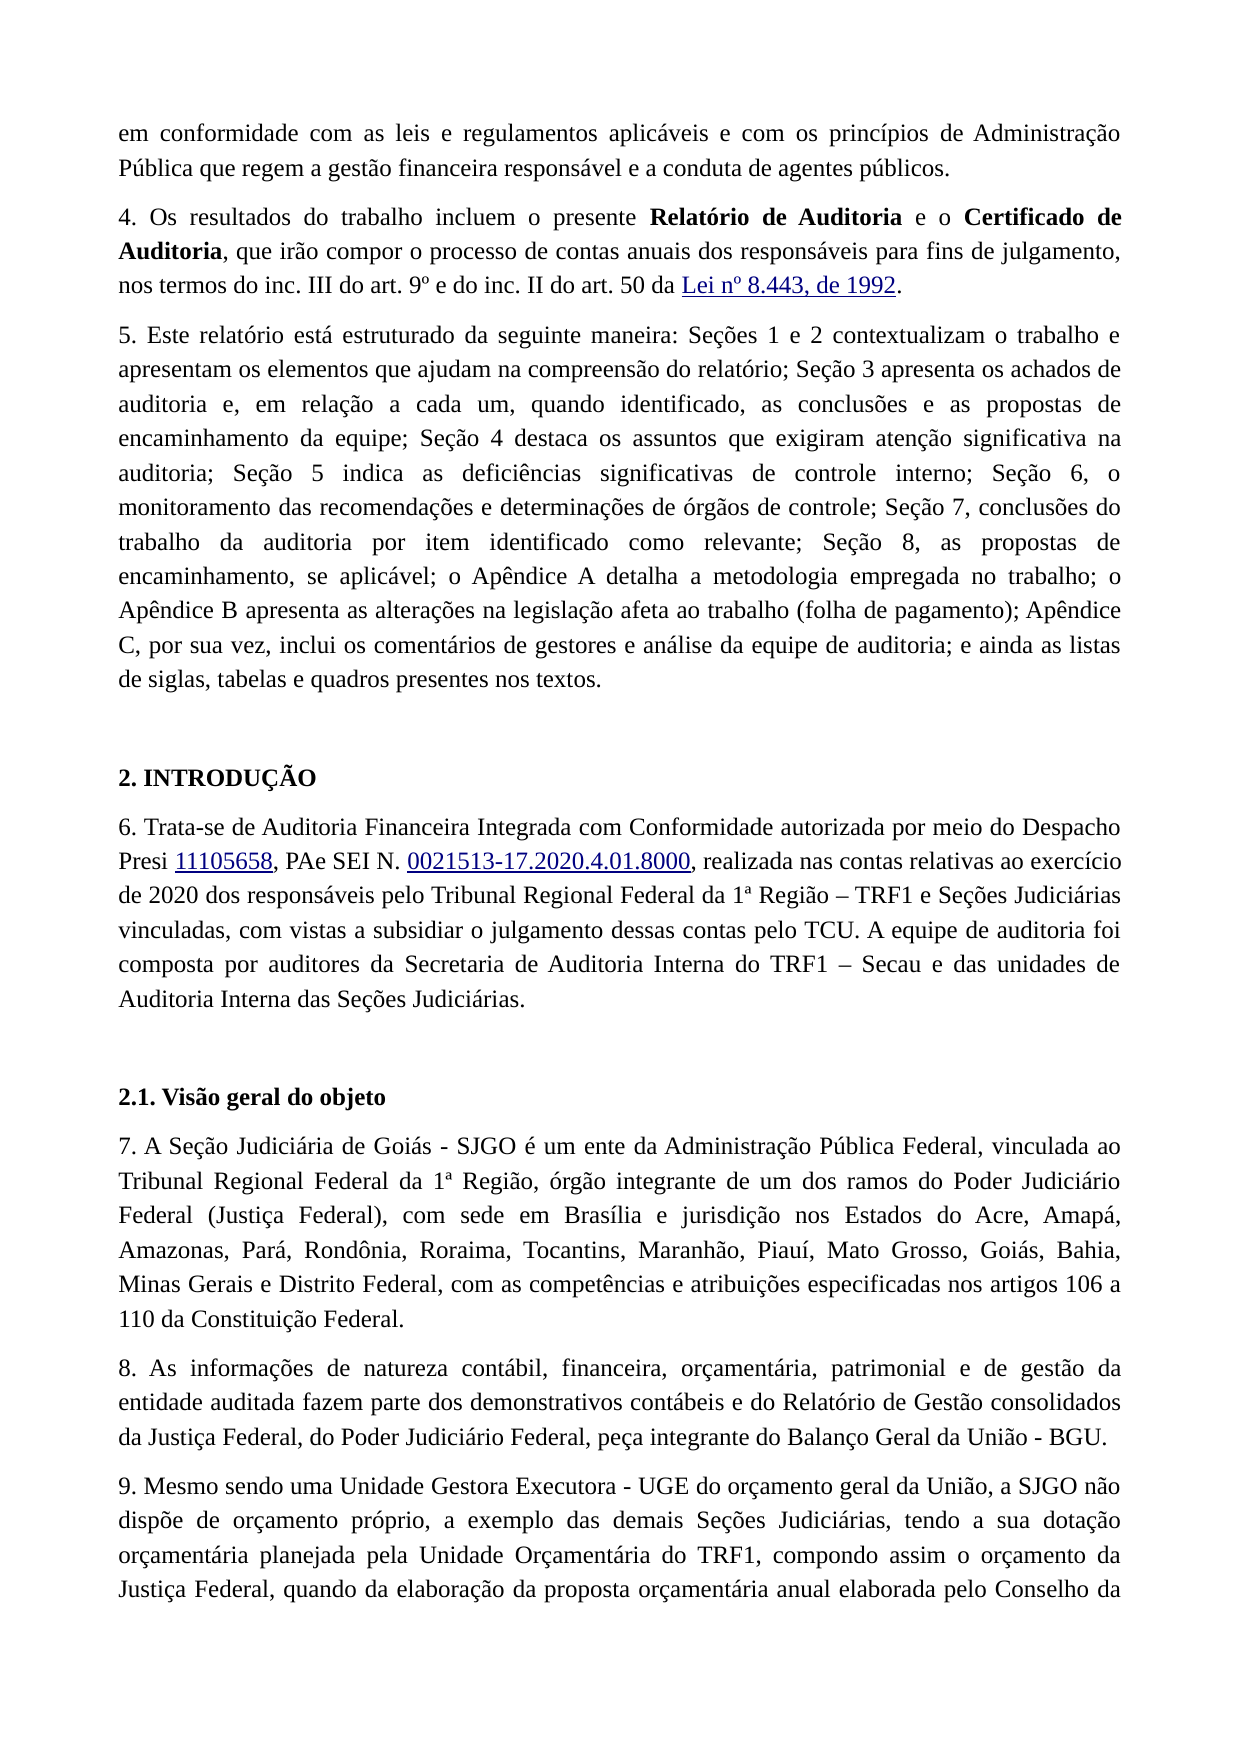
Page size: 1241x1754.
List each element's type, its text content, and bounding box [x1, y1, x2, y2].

text 8. As informações de natureza contábil, financeira, orçamentária, patrimonial e de gestão da entidade auditada fazem parte dos demonstrativos contábeis e do Relatório de Gestão consolidados da Justiça Federal, do Poder Judiciário Federal, peça integrante do Balanço Geral da União - BGU. [118, 1353, 1122, 1450]
text 2. INTRODUÇÃO [118, 763, 1122, 791]
text 7. A Seção Judiciária de Goiás - SJGO é um ente da Administração Pública Federal, vinculada ao Tribunal Regional Federal da 1ª Região, órgão integrante de um dos ramos do Poder Judiciário Federal (Justiça Federal), com sede em Brasília e jurisdição nos Estados do Acre, Amapá, Amazonas, Pará, Rondônia, Roraima, Tocantins, Maranhão, Piauí, Mato Grosso, Goiás, Bahia, Minas Gerais e Distrito Federal, com as competências e atribuições especificadas nos artigos 106 a 110 da Constituição Federal. [118, 1131, 1122, 1332]
text 5. Este relatório está estruturado da seguinte maneira: Seções 1 e 2 contextualizam o trabalho e apresentam os elementos que ajudam na compreensão do relatório; Seção 3 apresenta os achados de auditoria e, em relação a cada um, quando identificado, as conclusões e as propostas de encaminhamento da equipe; Seção 4 destaca os assuntos que exigiram atenção significativa na auditoria; Seção 5 indica as deficiências significativas de controle interno; Seção 6, o monitoramento das recomendações e determinações de órgãos de controle; Seção 7, conclusões do trabalho da auditoria por item identificado como relevante; Seção 8, as propostas de encaminhamento, se aplicável; o Apêndice A detalha a metodologia empregada no trabalho; o Apêndice B apresenta as alterações na legislação afeta ao trabalho (folha de pagamento); Apêndice C, por sua vez, inclui os comentários de gestores e análise da equipe de auditoria; e ainda as listas de siglas, tabelas e quadros presentes nos textos. [118, 320, 1122, 693]
text 6. Trata-se de Auditoria Financeira Integrada com Conformidade autorizada por meio do Despacho Presi 11105658, PAe SEI N. 0021513-17.2020.4.01.8000, realizada nas contas relativas ao exercício de 2020 dos responsáveis pelo Tribunal Regional Federal da 1ª Região – TRF1 e Seções Judiciárias vinculadas, com vistas a subsidiar o julgamento dessas contas pelo TCU. A equipe de auditoria foi composta por auditores da Secretaria de Auditoria Interna do TRF1 – Secau e das unidades de Auditoria Interna das Seções Judiciárias. [118, 812, 1122, 1013]
text em conformidade com as leis e regulamentos aplicáveis e com os princípios de Administração Pública que regem a gestão financeira responsável e a conduta de agentes públicos. [118, 118, 1122, 181]
text 9. Mesmo sendo uma Unidade Gestora Executora - UGE do orçamento geral da União, a SJGO não dispõe de orçamento próprio, a exemplo das demais Seções Judiciárias, tendo a sua dotação orçamentária planejada pela Unidade Orçamentária do TRF1, compondo assim o orçamento da Justiça Federal, quando da elaboração da proposta orçamentária anual elaborada pelo Conselho da [118, 1471, 1122, 1603]
text 4. Os resultados do trabalho incluem o presente Relatório de Auditoria e o Certificado de Auditoria, que irão compor o processo de contas anuais dos responsáveis para fins de julgamento, nos termos do inc. III do art. 9º e do inc. II do art. 50 da Lei nº 8.443, de 1992. [118, 202, 1122, 299]
text 2.1. Visão geral do objeto [118, 1082, 1122, 1111]
